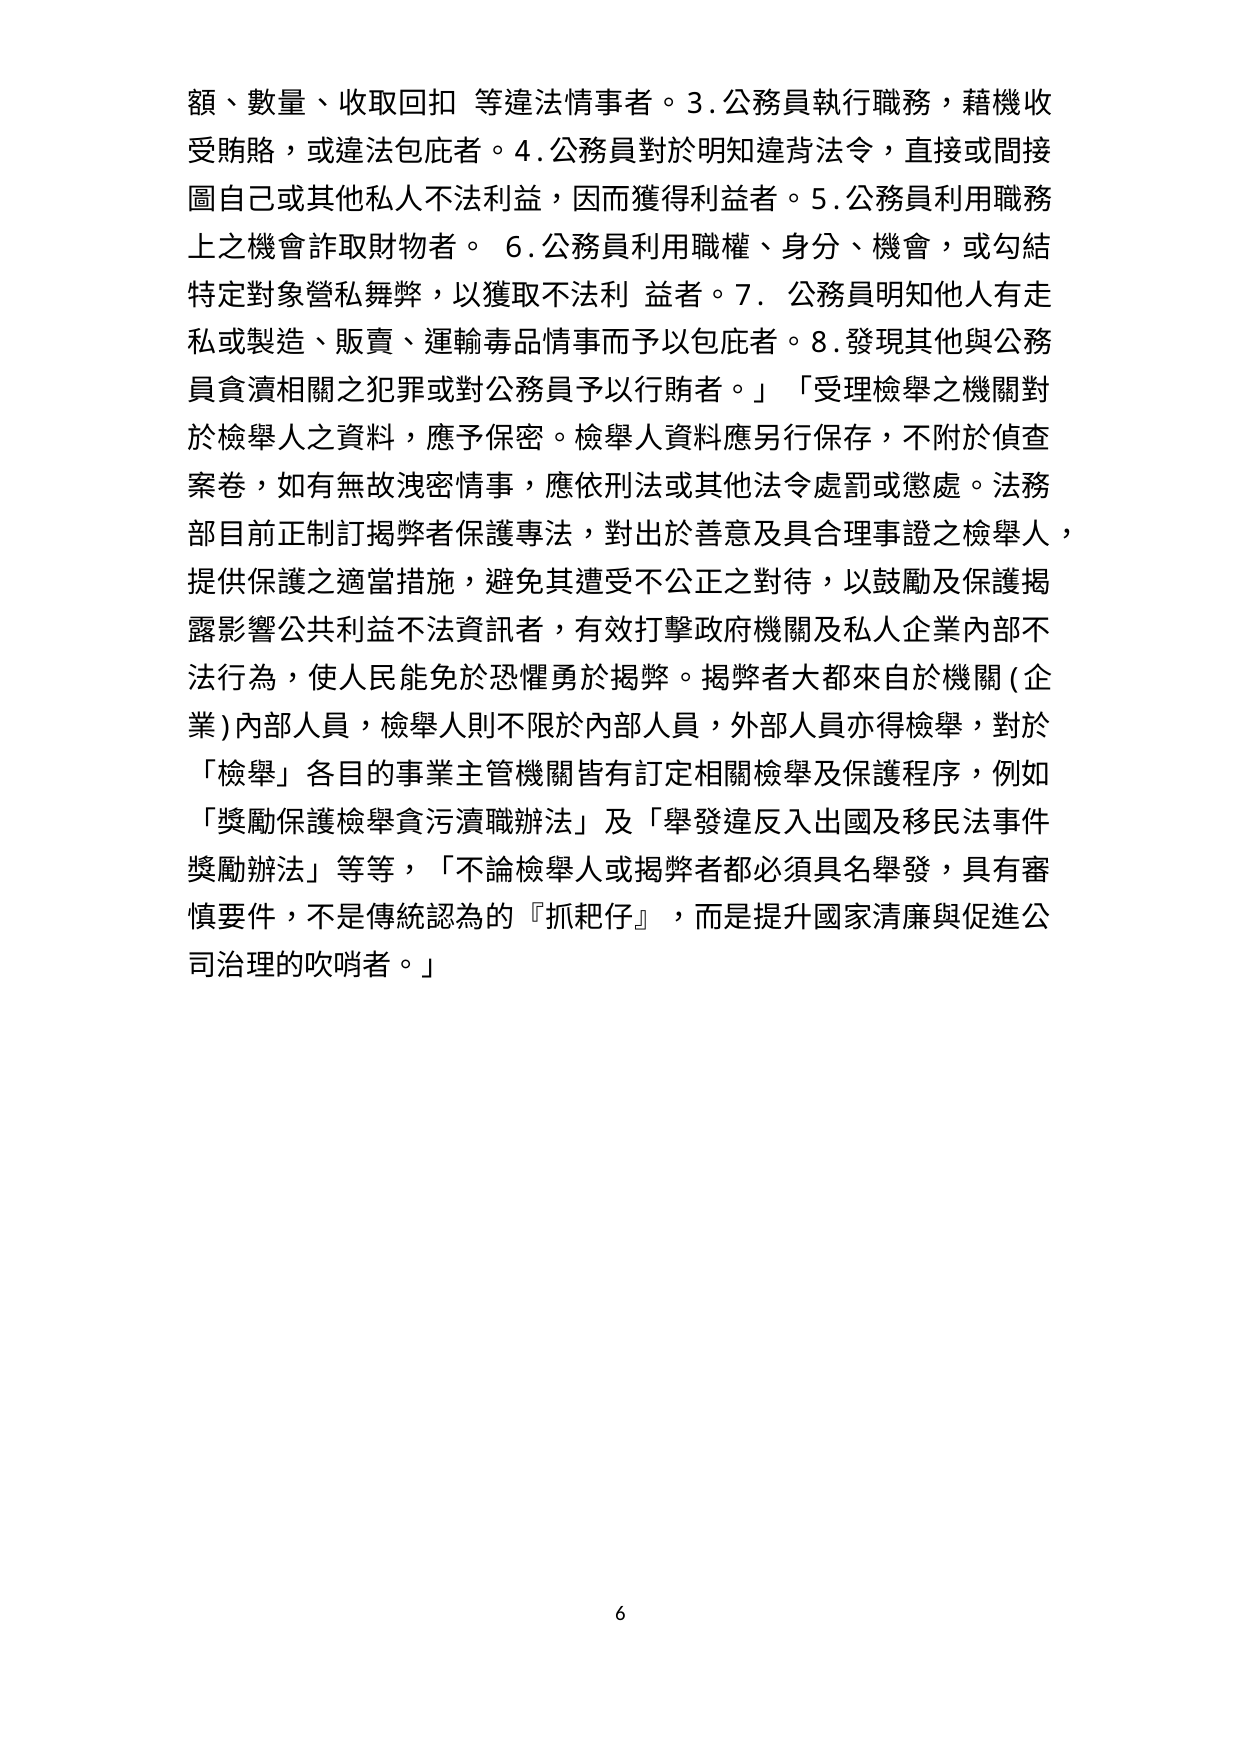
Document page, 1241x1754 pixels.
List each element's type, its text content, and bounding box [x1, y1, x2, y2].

text 「第三，檢舉貪瀆不法管道與揭弊者保護：民眾如果發現公務員有以下幾種犯罪行為，均可向法務部廉政署或公務員所屬機關政風機構檢舉。1.公務員竊取或侵占公有財物，或職務上保管之非公有財物者。2.公務員辦理工程或採購案件，涉有驗收不實或浮報價額、數量、收取回扣 等違法情事者。3.公務員執行職務，藉機收受賄賂，或違法包庇者。4.公務員對於明知違背法令，直接或間接圖自己或其他私人不法利益，因而獲得利益者。5.公務員利用職務上之機會詐取財物者。 6.公務員利用職權、身分、機會，或勾結特定對象營私舞弊，以獲取不法利 益者。7. 公務員明知他人有走私或製造、販賣、運輸毒品情事而予以包庇者。8.發現其他與公務員貪瀆相關之犯罪或對公務員予以行賄者。」「受理檢舉之機關對於檢舉人之資料，應予保密。檢舉人資料應另行保存，不附於偵查案卷，如有無故洩密情事，應依刑法或其他法令處罰或懲處。法務部目前正制訂揭弊者保護專法，對出於善意及具合理事證之檢舉人，提供保護之適當措施，避免其遭受不公正之對待，以鼓勵及保護揭露影響公共利益不法資訊者，有效打擊政府機關及私人企業內部不法行為，使人民能免於恐懼勇於揭弊。揭弊者大都來自於機關(企業)內部人員，檢舉人則不限於內部人員，外部人員亦得檢舉，對於「檢舉」各目的事業主管機關皆有訂定相關檢舉及保護程序，例如「獎勵保護檢舉貪污瀆職辦法」及「舉發違反入出國及移民法事件獎勵辦法」等等，「不論檢舉人或揭弊者都必須具名舉發，具有審慎要件，不是傳統認為的『抓耙仔』，而是提升國家清廉與促進公司治理的吹哨者。」 [187, 75, 1053, 985]
